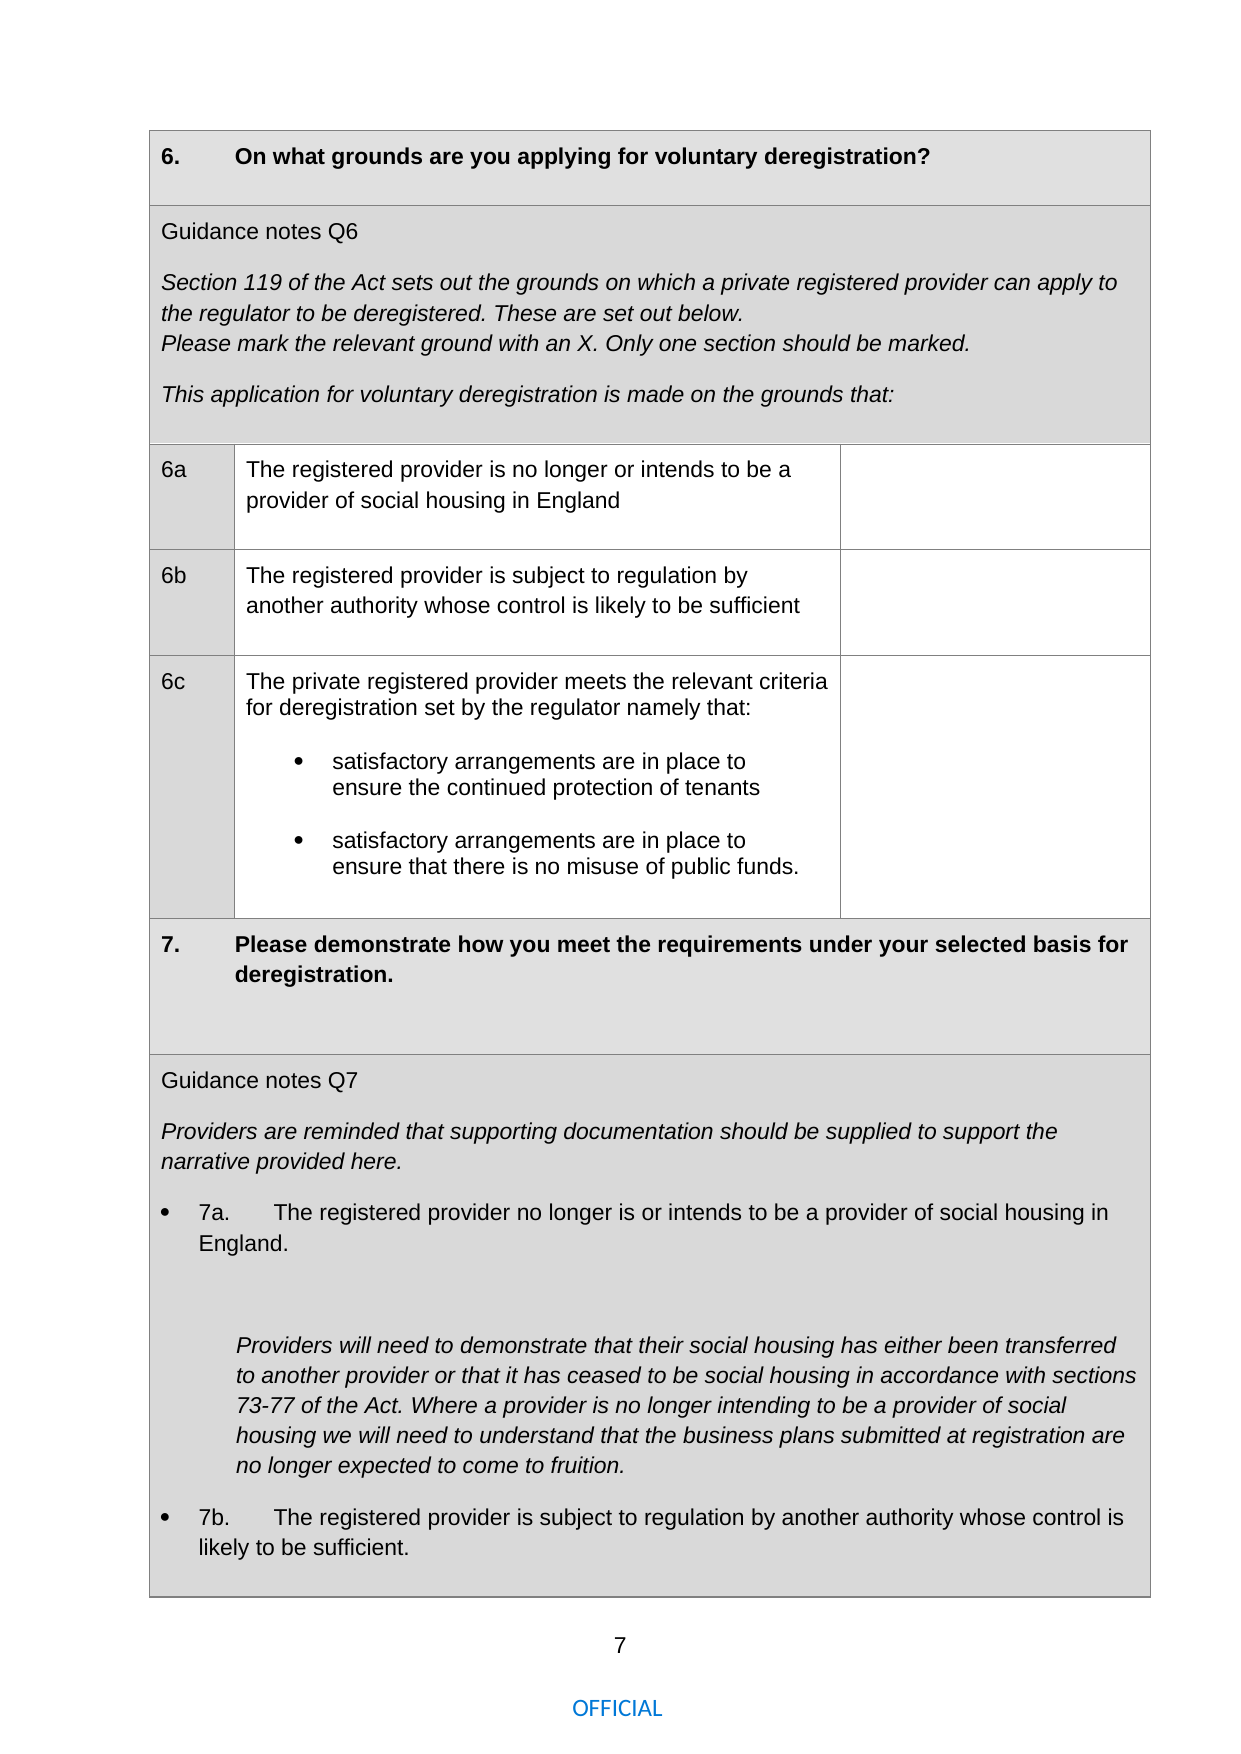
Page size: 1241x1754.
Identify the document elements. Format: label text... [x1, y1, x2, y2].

table_cell Guidance notes Q7 Providers are reminded that supporting documentation should be supplied to support the narrative provided here. 7a. The registered provider no longer is or intends to be a provider of social housing in England. Providers will need to demonstrate that their social housing has either been transferred to another provider or that it has ceased to be social housing in accordance with sections 73-77 of the Act. Where a provider is no longer intending to be a provider of social housing we will need to understand that the business plans submitted at registration are no longer expected to come to fruition. 7b. The registered provider is subject to regulation by another authority whose control is likely to be sufficient. [150, 1055, 1150, 1596]
table_cell [841, 656, 1150, 918]
table_header 6. On what grounds are you applying for voluntary deregistration? [150, 131, 1150, 205]
table_cell Guidance notes Q6 Section 119 of the Act sets out the grounds on which a private registered provider can apply to the regulator to be deregistered. These are set out below. Please mark the relevant ground with an X. Only one section should be marked. This application for voluntary deregistration is made on the grounds that: [150, 206, 1150, 443]
table_cell 7. Please demonstrate how you meet the requirements under your selected basis for deregistration. [150, 919, 1150, 1054]
table_cell 6a [150, 445, 234, 549]
table_cell The private registered provider meets the relevant criteria for deregistration set by the regulator namely that: [235, 656, 840, 918]
table_cell The registered provider is no longer or intends to be a provider of social housing in England [235, 445, 840, 549]
table_cell 6c [150, 656, 234, 918]
table_cell [841, 445, 1150, 549]
table_cell The registered provider is subject to regulation by another authority whose control is likely to be sufficient [235, 550, 840, 655]
table_cell [841, 550, 1150, 655]
table_header satisfactory arrangements are in place to ensure the continued protection of tenants satisfactory arrangements are in place to ensure that there is no misuse of public funds. [247, 748, 828, 906]
table_cell 6b [150, 550, 234, 655]
